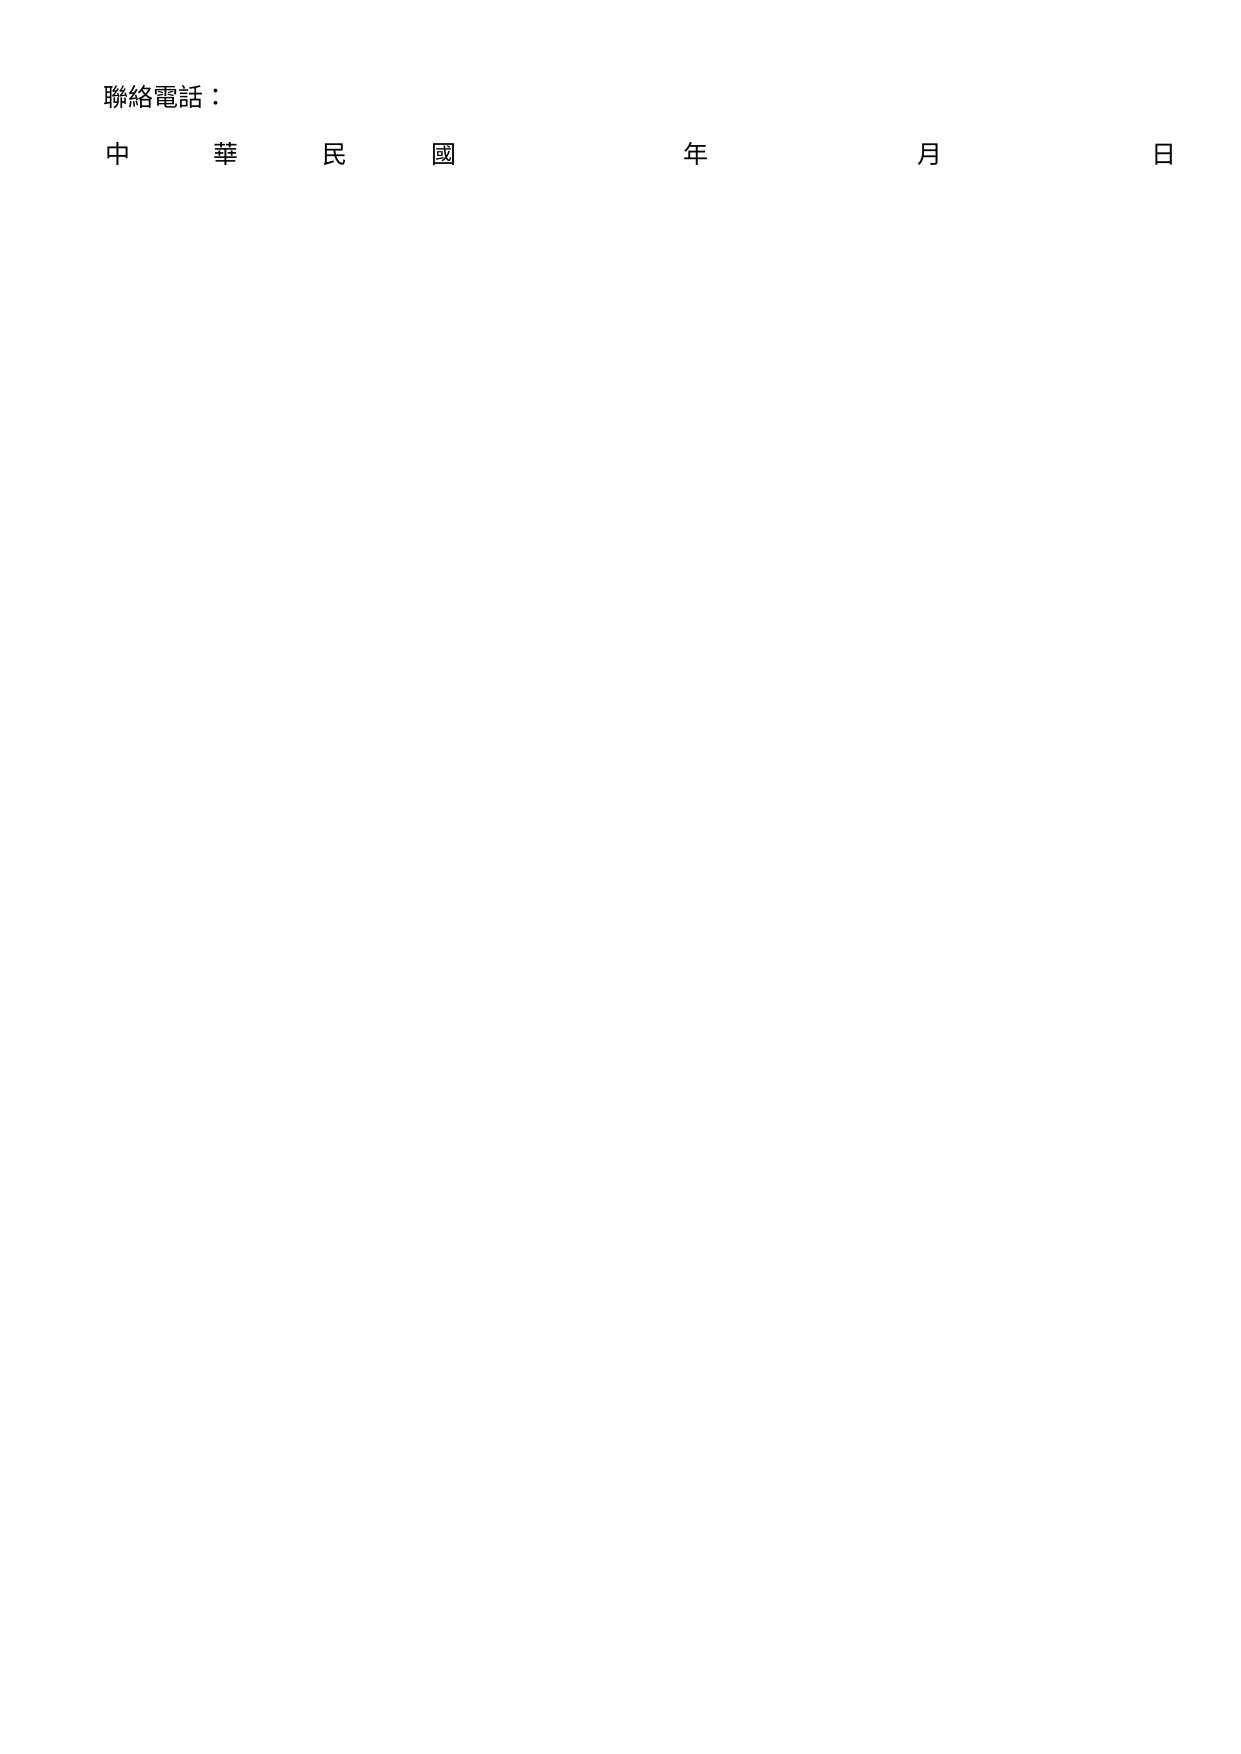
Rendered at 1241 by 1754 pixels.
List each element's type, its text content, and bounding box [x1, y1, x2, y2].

text 聯絡電話： [103, 76, 1181, 114]
text 中 華 民 國 年 月 日 [0, 133, 1181, 172]
